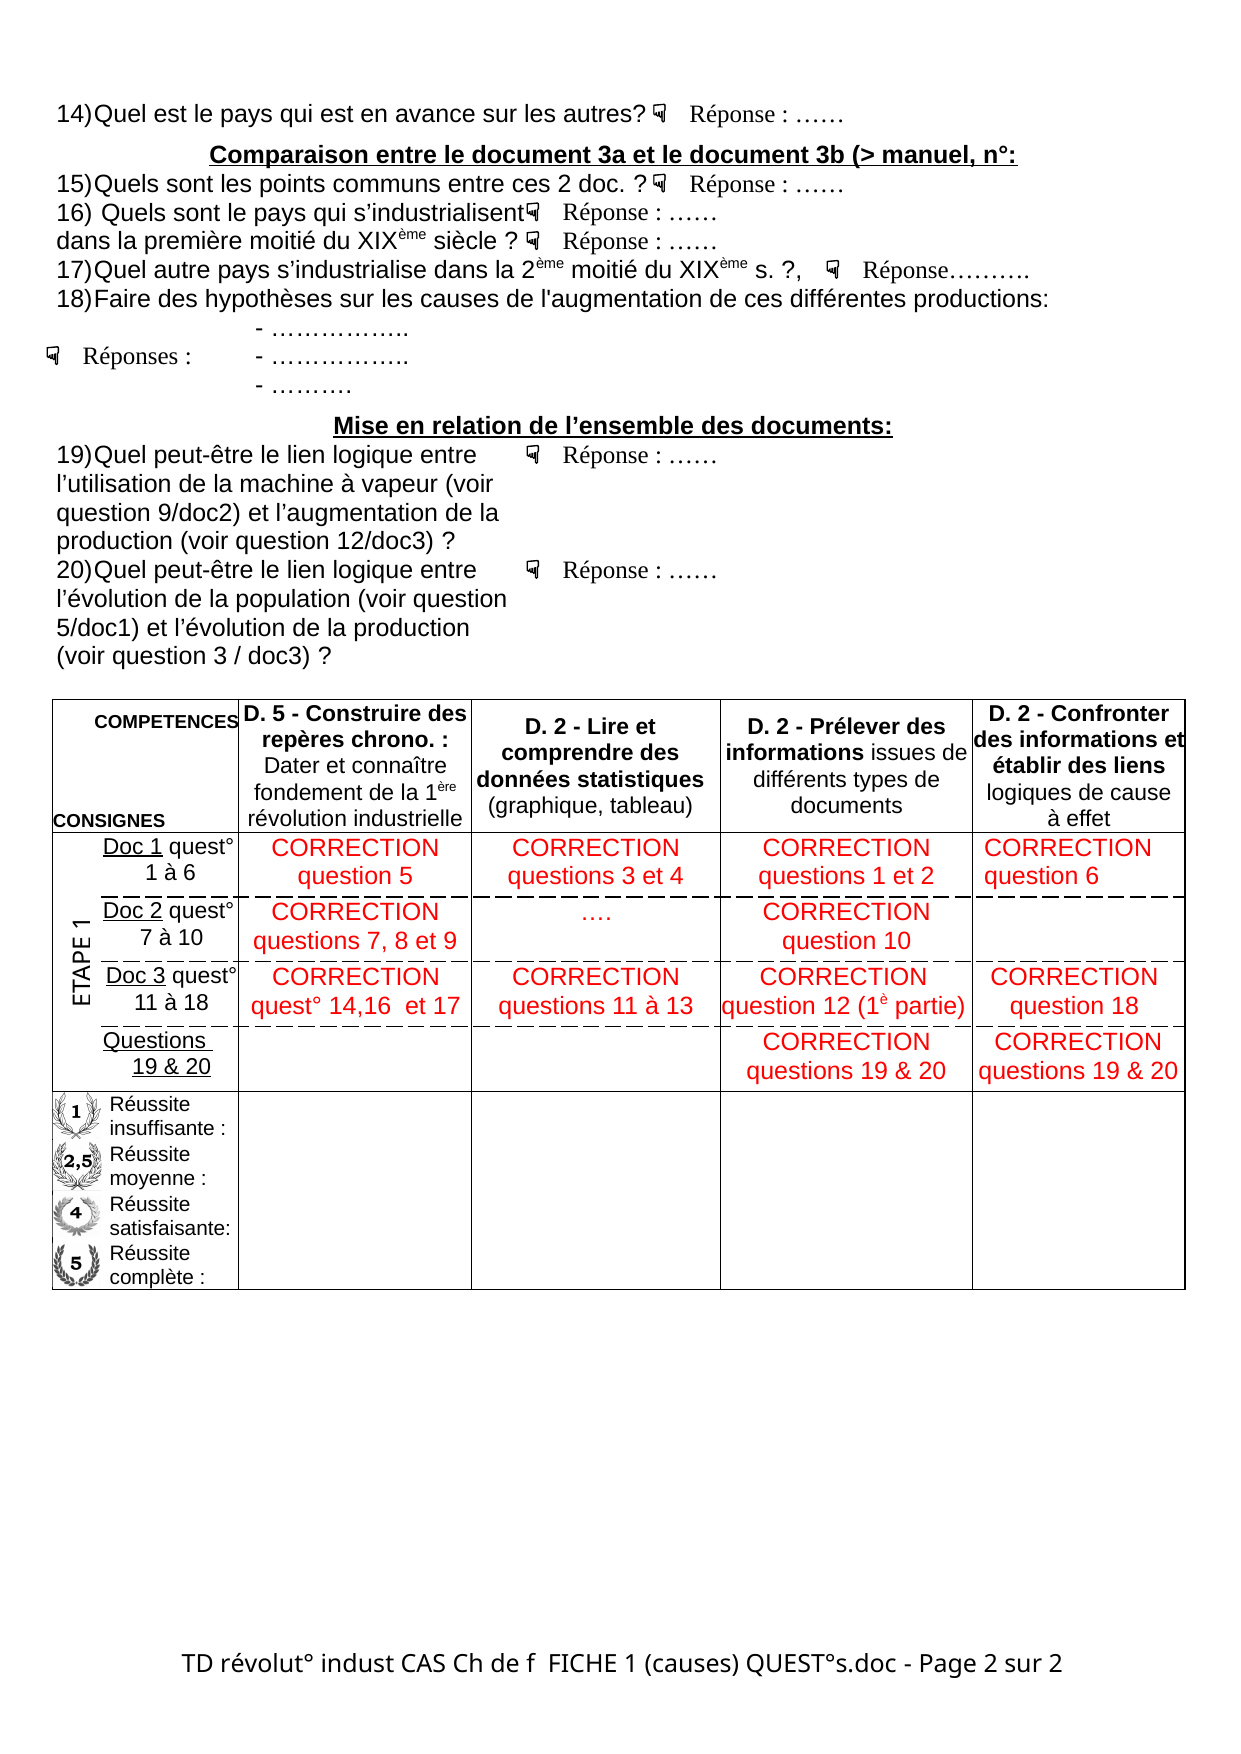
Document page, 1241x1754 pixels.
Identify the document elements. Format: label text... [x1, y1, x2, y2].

table_cell CORRECTION questions 3 et 4 [472, 833, 720, 896]
table_cell CORRECTION question 18 [973, 961, 1184, 1026]
table_cell - …………….. - …………….. - ………. [244, 313, 1181, 399]
table_cell Mise en relation de l’ensemble des documents: [45, 399, 1181, 440]
table_cell Quel autre pays s’industrialise dans la 2ème moitié du XIXème s. ?, [45, 255, 825, 284]
table_cell [239, 1092, 471, 1289]
table_cell Réponse………. [825, 255, 1181, 284]
picture [52, 1195, 102, 1237]
table_cell Quel est le pays qui est en avance sur les autres? [45, 99, 652, 127]
table_cell CORRECTION questions 19 & 20 [973, 1026, 1184, 1091]
table_header D. 5 - Construire des repères chrono. : Dater et connaître fondement de la 1ère révolution industrielle [239, 700, 471, 832]
table_cell Faire des hypothèses sur les causes de l'augmentation de ces différentes productions: [45, 284, 1181, 312]
table_cell CORRECTION question 5 [239, 833, 471, 896]
table_header D. 2 - Prélever des informations issues de différents types de documents [721, 700, 972, 832]
table_cell Réussite moyenne : [102, 1140, 238, 1191]
table_cell …. [472, 896, 720, 961]
table_cell Quels sont les points communs entre ces 2 doc. ? [45, 169, 652, 197]
table_header D. 2 - Lire et comprendre des données statistiques (graphique, tableau) [472, 700, 720, 832]
table_header D. 2 - Confronter des informations et établir des liens logiques de cause à effet [973, 700, 1184, 832]
table_cell [973, 1092, 1184, 1289]
table_cell Réponse : …… [652, 99, 1181, 127]
table_cell CORRECTION quest° 14,16 et 17 [239, 961, 471, 1026]
table_cell CONSIGNES [53, 796, 238, 832]
table_cell Doc 2 quest° 7 à 10 [101, 896, 238, 961]
table_cell CORRECTION questions 7, 8 et 9 [239, 896, 471, 961]
table_cell [973, 896, 1184, 961]
table_cell Réponse : …… [525, 440, 1181, 555]
table_cell Réponses : [45, 313, 244, 399]
table_cell CORRECTION question 6 [973, 833, 1184, 896]
table_cell Doc 1 quest° 1 à 6 [101, 833, 238, 896]
picture [52, 1243, 102, 1287]
table_cell [472, 1092, 720, 1289]
table_cell CORRECTION question 10 [721, 896, 972, 961]
table_header COMPETENCES [53, 700, 238, 732]
table_cell Réussite satisfaisante: [101, 1191, 238, 1240]
table_cell Questions 19 & 20 [101, 1026, 238, 1091]
table_cell Quel peut-être le lien logique entre l’évolution de la population (voir question 5/doc1) et l’évolution de la production (voir question 3 / doc3) ? [45, 555, 525, 670]
table_cell Comparaison entre le document 3a et le document 3b (> manuel, n°: [45, 128, 1181, 169]
table_cell Quels sont le pays qui s’industrialisent dans la première moitié du XIXème siècle ? [45, 198, 525, 255]
picture [52, 1092, 101, 1139]
table_cell CORRECTION questions 11 à 13 [472, 961, 720, 1026]
table_cell Réponse : …… [652, 169, 1181, 197]
table_cell CORRECTION questions 1 et 2 [721, 833, 972, 896]
table_cell Réussite insuffisante : [101, 1092, 238, 1140]
table_cell [53, 1191, 101, 1195]
table_cell Réussite complète : [101, 1240, 238, 1289]
table_cell [721, 1092, 972, 1289]
table_cell [239, 1026, 471, 1091]
table_cell Réponse : …… [525, 555, 1181, 670]
table_cell Quel peut-être le lien logique entre l’utilisation de la machine à vapeur (voir question 9/doc2) et l’augmentation de la production (voir question 12/doc3) ? [45, 440, 525, 555]
table_cell CORRECTION questions 19 & 20 [721, 1026, 972, 1091]
table_cell CORRECTION question 12 (1è partie) [721, 961, 972, 1026]
table_cell Réponse : …… Réponse : …… [525, 198, 1181, 255]
table_cell ETAPE 1 [53, 833, 101, 1091]
table_cell [472, 1026, 720, 1091]
table_cell Doc 3 quest° 11 à 18 [101, 961, 238, 1026]
picture [52, 1140, 102, 1191]
table_cell [53, 732, 238, 796]
